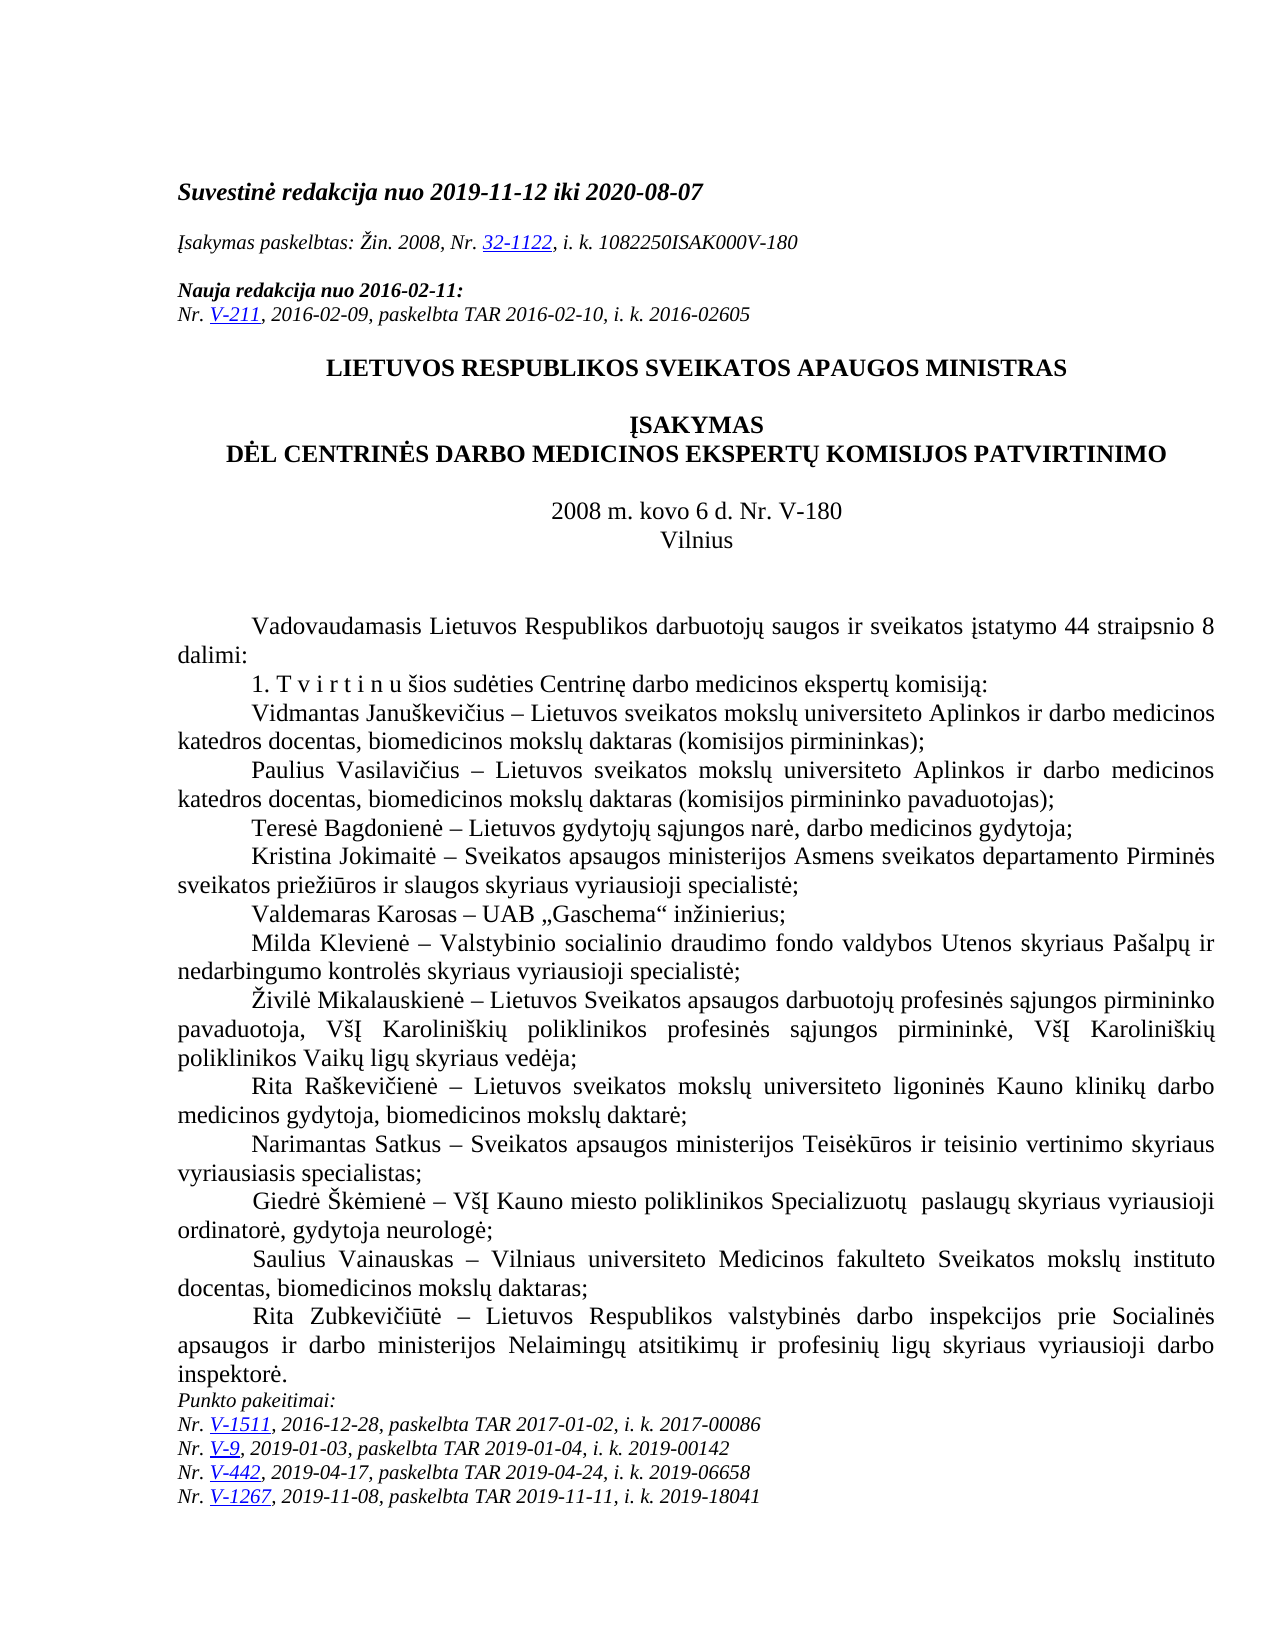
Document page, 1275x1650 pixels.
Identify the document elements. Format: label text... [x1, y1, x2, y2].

text Giedrė Škėmienė – VšĮ Kauno miesto poliklinikos Specializuotų paslaugų skyriaus vyriausioji ordinatorė, gydytoja neurologė; [177, 1186, 1216, 1244]
text Nr. V-1511, 2016-12-28, paskelbta TAR 2017-01-02, i. k. 2017-00086 [177, 1412, 1216, 1436]
text Vadovaudamasis Lietuvos Respublikos darbuotojų saugos ir sveikatos įstatymo 44 straipsnio 8 dalimi: [177, 611, 1216, 669]
text Kristina Jokimaitė – Sveikatos apsaugos ministerijos Asmens sveikatos departamento Pirminės sveikatos priežiūros ir slaugos skyriaus vyriausioji specialistė; [177, 841, 1216, 899]
text Nr. V-9, 2019-01-03, paskelbta TAR 2019-01-04, i. k. 2019-00142 [177, 1436, 1216, 1460]
text Teresė Bagdonienė – Lietuvos gydytojų sąjungos narė, darbo medicinos gydytoja; [177, 813, 1216, 841]
text 1. T v i r t i n u šios sudėties Centrinę darbo medicinos ekspertų komisiją: [177, 669, 1216, 698]
text Živilė Mikalauskienė – Lietuvos Sveikatos apsaugos darbuotojų profesinės sąjungos pirmininko pavaduotoja, VšĮ Karoliniškių poliklinikos profesinės sąjungos pirmininkė, VšĮ Karoliniškių poliklinikos Vaikų ligų skyriaus vedėja; [177, 985, 1216, 1071]
text DĖL CENTRINĖS DARBO MEDICINOS EKSPERTŲ KOMISIJOS PATVIRTINIMO [177, 439, 1216, 468]
text Paulius Vasilavičius – Lietuvos sveikatos mokslų universiteto Aplinkos ir darbo medicinos katedros docentas, biomedicinos mokslų daktaras (komisijos pirmininko pavaduotojas); [177, 755, 1216, 813]
text Rita Zubkevičiūtė – Lietuvos Respublikos valstybinės darbo inspekcijos prie Socialinės apsaugos ir darbo ministerijos Nelaimingų atsitikimų ir profesinių ligų skyriaus vyriausioji darbo inspektorė. [177, 1301, 1216, 1388]
text Suvestinė redakcija nuo 2019-11-12 iki 2020-08-07 [177, 177, 1216, 206]
text Nr. V-442, 2019-04-17, paskelbta TAR 2019-04-24, i. k. 2019-06658 [177, 1460, 1216, 1484]
text LIETUVOS RESPUBLIKOS SVEIKATOS APAUGOS MINISTRAS [177, 353, 1216, 381]
text Nauja redakcija nuo 2016-02-11: [177, 278, 1216, 302]
text 2008 m. kovo 6 d. Nr. V-180 [177, 496, 1216, 525]
text Vilnius [177, 525, 1216, 554]
text Valdemaras Karosas – UAB „Gaschema“ inžinierius; [177, 899, 1216, 928]
text Milda Klevienė – Valstybinio socialinio draudimo fondo valdybos Utenos skyriaus Pašalpų ir nedarbingumo kontrolės skyriaus vyriausioji specialistė; [177, 928, 1216, 985]
text Nr. V-1267, 2019-11-08, paskelbta TAR 2019-11-11, i. k. 2019-18041 [177, 1484, 1216, 1508]
text Įsakymas paskelbtas: Žin. 2008, Nr. 32-1122, i. k. 1082250ISAK000V-180 [177, 230, 1216, 254]
text Nr. V-211, 2016-02-09, paskelbta TAR 2016-02-10, i. k. 2016-02605 [177, 302, 1216, 326]
text Saulius Vainauskas – Vilniaus universiteto Medicinos fakulteto Sveikatos mokslų instituto docentas, biomedicinos mokslų daktaras; [177, 1244, 1216, 1301]
text Punkto pakeitimai: [177, 1388, 1216, 1412]
text Narimantas Satkus – Sveikatos apsaugos ministerijos Teisėkūros ir teisinio vertinimo skyriaus vyriausiasis specialistas; [177, 1129, 1216, 1186]
text Rita Raškevičienė – Lietuvos sveikatos mokslų universiteto ligoninės Kauno klinikų darbo medicinos gydytoja, biomedicinos mokslų daktarė; [177, 1071, 1216, 1129]
text Vidmantas Januškevičius – Lietuvos sveikatos mokslų universiteto Aplinkos ir darbo medicinos katedros docentas, biomedicinos mokslų daktaras (komisijos pirmininkas); [177, 698, 1216, 755]
text ĮSAKYMAS [177, 410, 1216, 439]
